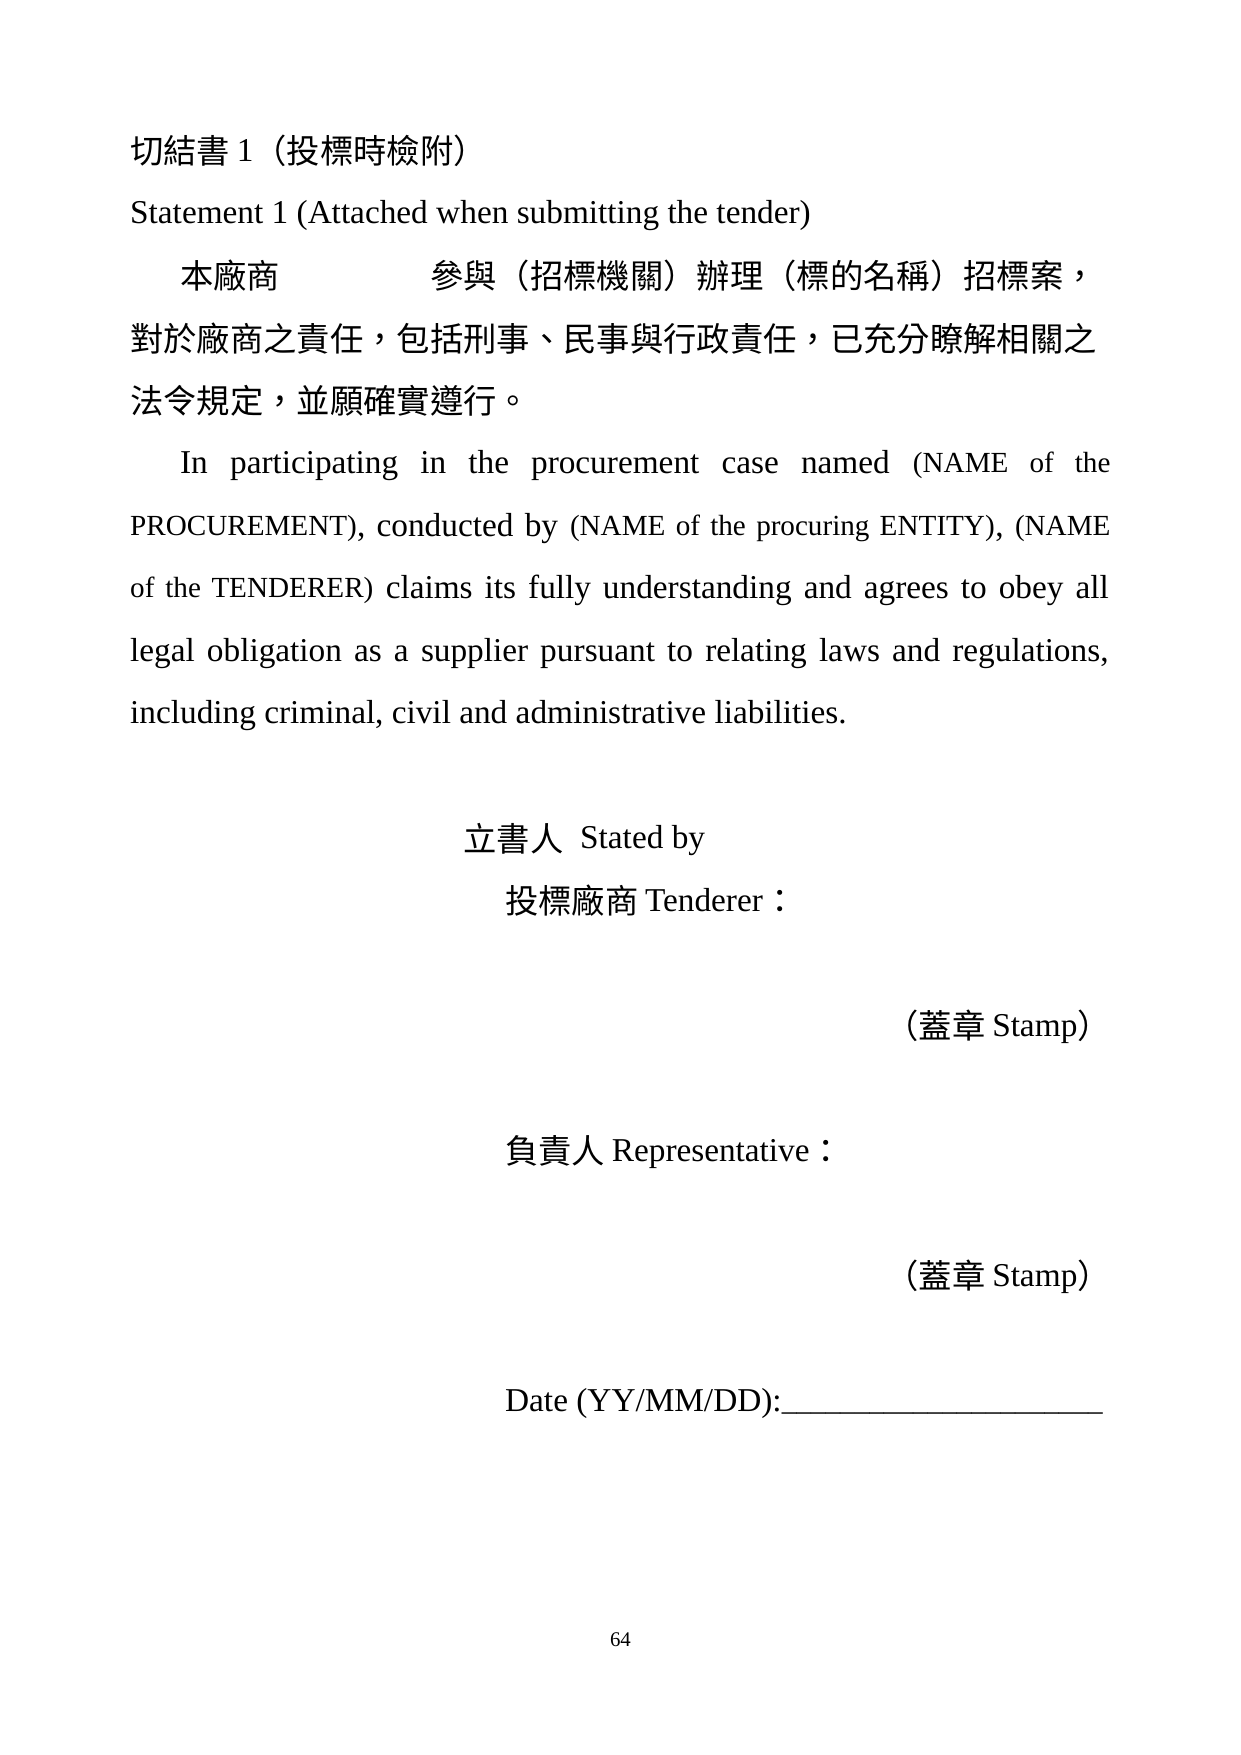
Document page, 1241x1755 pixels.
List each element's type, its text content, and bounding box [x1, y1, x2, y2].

text 切結書1（投標時檢附） [130, 108, 1110, 170]
text 立書人 Stated by [230, 795, 1110, 858]
text 本廠商 參與（招標機關）辦理（標的名稱）招標案，對於廠商之責任，包括刑事、民事與行政責任，已充分瞭解相關之法令規定，並願確實遵行。 [130, 233, 1110, 420]
text （蓋章Stamp） [505, 983, 1110, 1045]
text In participating in the procurement case named (NAME of the PROCUREMENT), conducted by (NAME of the procuring ENTITY), (NAME of the TENDERER) claims its fully understanding and agrees to obey all legal obligation as a supplier pursuant to relating laws and regulations, including criminal, civil and administrative liabilities. [130, 420, 1110, 733]
text Date (YY/MM/DD):______________________ [505, 1358, 1110, 1420]
text Statement 1 (Attached when submitting the tender) [130, 170, 1110, 233]
text （蓋章Stamp） [505, 1233, 1110, 1295]
text 投標廠商Tenderer： [505, 858, 1110, 920]
text 負責人Representative： [505, 1108, 1110, 1170]
